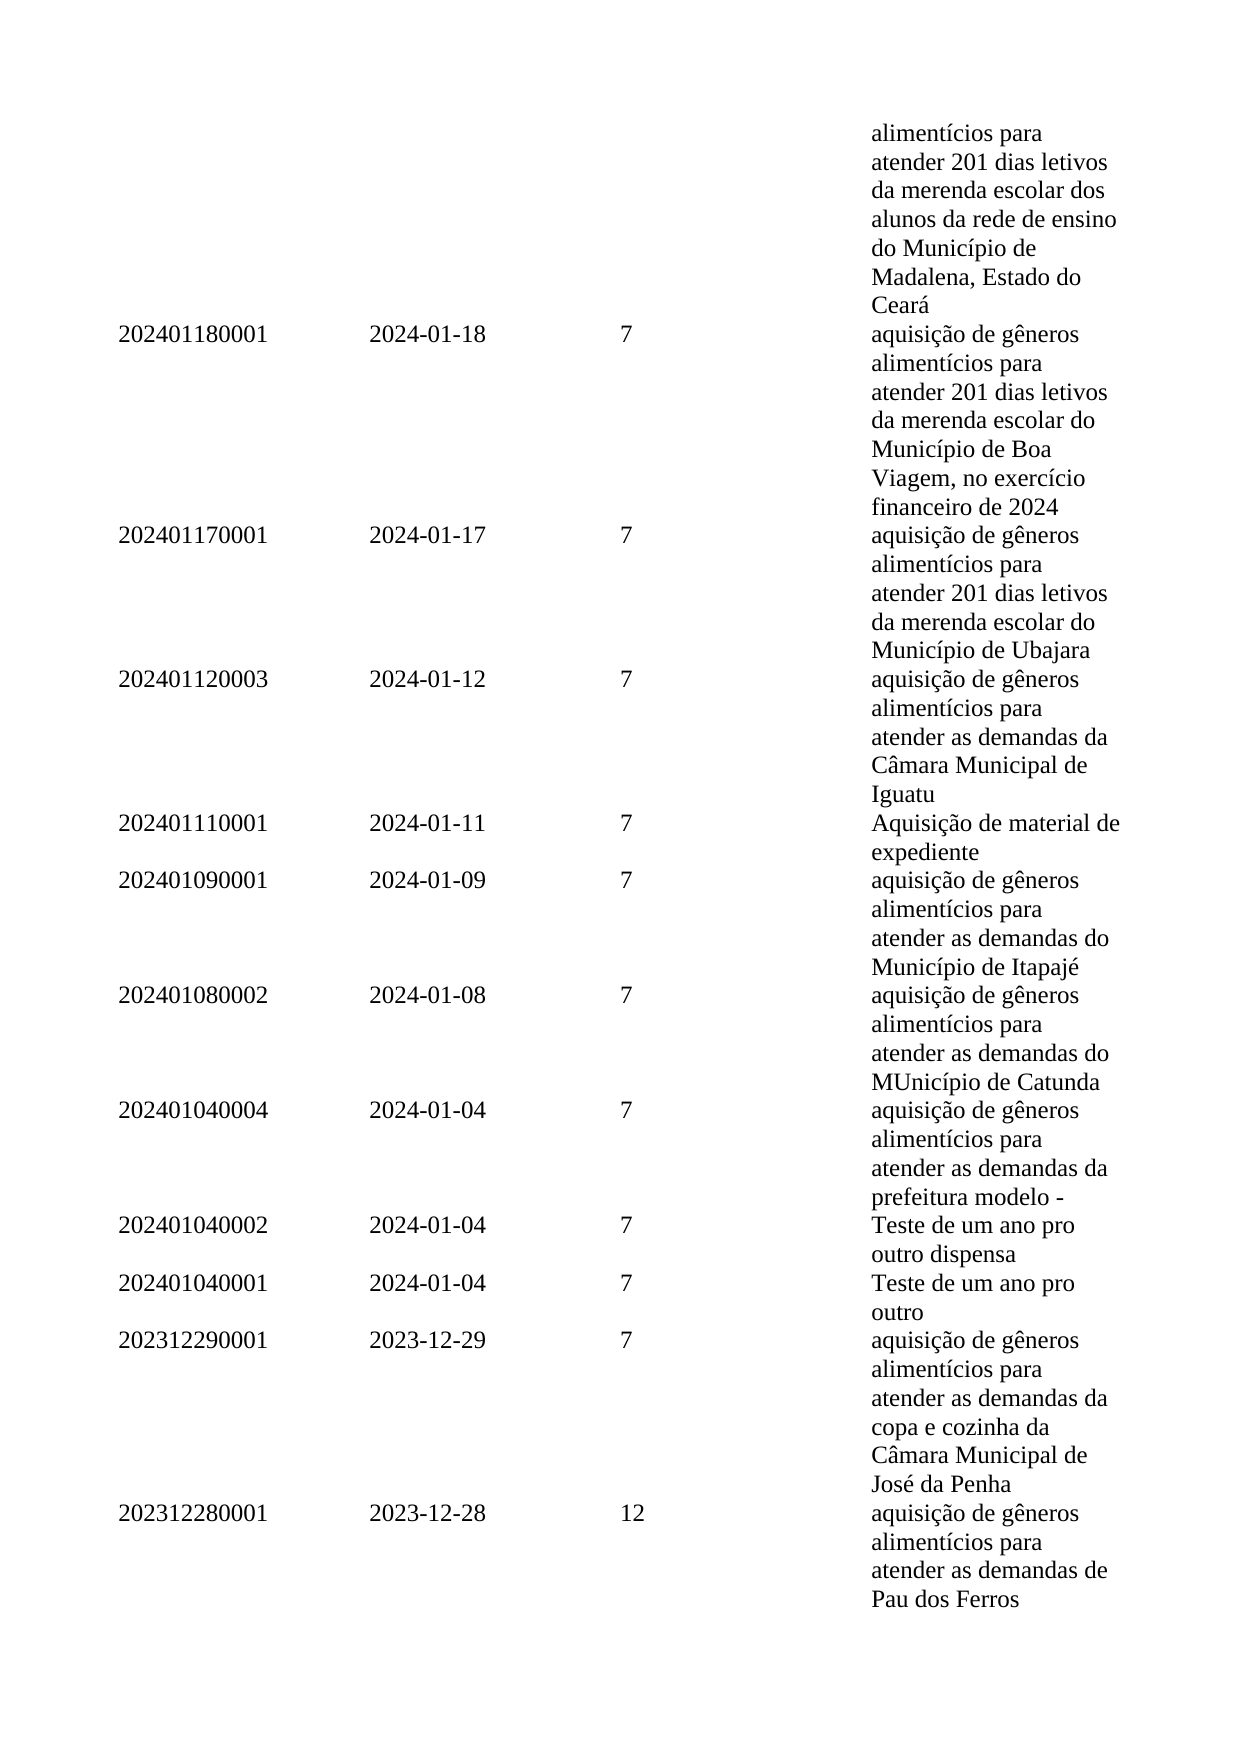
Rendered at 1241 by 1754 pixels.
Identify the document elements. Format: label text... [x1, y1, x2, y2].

table_cell 202401040002 [118, 1211, 369, 1268]
table_cell 7 [620, 981, 871, 1096]
table_cell aquisição de gêneros alimentícios para atender as demandas do MUnicípio de Catunda [871, 981, 1122, 1096]
table_cell 2023-12-28 [369, 1498, 620, 1613]
table_cell aquisição de gêneros alimentícios para atender 201 dias letivos da merenda escolar do Município de Boa Viagem, no exercício financeiro de 2024 [871, 319, 1122, 521]
table_cell aquisição de gêneros alimentícios para atender as demandas da Câmara Municipal de Iguatu [871, 664, 1122, 808]
table_cell 2024-01-18 [369, 319, 620, 521]
table_cell 7 [620, 1096, 871, 1211]
table_cell aquisição de gêneros alimentícios para atender as demandas do Município de Itapajé [871, 866, 1122, 981]
table_cell 7 [620, 664, 871, 808]
table_cell Teste de um ano pro outro dispensa [871, 1211, 1122, 1268]
table_cell aquisição de gêneros alimentícios para atender as demandas da copa e cozinha da Câmara Municipal de José da Penha [871, 1326, 1122, 1498]
table_cell 202312290001 [118, 1326, 369, 1498]
table_cell 2024-01-08 [369, 981, 620, 1096]
table_cell aquisição de gêneros alimentícios para atender as demandas de Pau dos Ferros [871, 1498, 1122, 1613]
table_cell 2024-01-12 [369, 664, 620, 808]
table_cell [118, 118, 369, 319]
table_cell 2024-01-17 [369, 521, 620, 664]
table_cell aquisição de gêneros alimentícios para atender 201 dias letivos da merenda escolar do Município de Ubajara [871, 521, 1122, 664]
table_cell 2024-01-11 [369, 808, 620, 866]
table_cell 7 [620, 1326, 871, 1498]
table_cell 202312280001 [118, 1498, 369, 1613]
table_cell 202401080002 [118, 981, 369, 1096]
table_cell [620, 118, 871, 319]
table_cell 2024-01-09 [369, 866, 620, 981]
table_cell alimentícios para atender 201 dias letivos da merenda escolar dos alunos da rede de ensino do Município de Madalena, Estado do Ceará [871, 118, 1122, 319]
table_cell 202401040004 [118, 1096, 369, 1211]
table_cell 2024-01-04 [369, 1096, 620, 1211]
table_cell 7 [620, 1211, 871, 1268]
table_cell 2023-12-29 [369, 1326, 620, 1498]
table_cell 202401120003 [118, 664, 369, 808]
table_cell 7 [620, 1268, 871, 1326]
table_cell 7 [620, 866, 871, 981]
table_cell 202401040001 [118, 1268, 369, 1326]
table_cell 7 [620, 521, 871, 664]
table_cell 7 [620, 808, 871, 866]
table_cell 2024-01-04 [369, 1211, 620, 1268]
table_cell aquisição de gêneros alimentícios para atender as demandas da prefeitura modelo - [871, 1096, 1122, 1211]
table_cell Teste de um ano pro outro [871, 1268, 1122, 1326]
table_cell 12 [620, 1498, 871, 1613]
table_cell 202401110001 [118, 808, 369, 866]
table_cell 202401170001 [118, 521, 369, 664]
table_cell 202401090001 [118, 866, 369, 981]
table_cell Aquisição de material de expediente [871, 808, 1122, 866]
table_cell 7 [620, 319, 871, 521]
table_cell [369, 118, 620, 319]
table_cell 202401180001 [118, 319, 369, 521]
table_cell 2024-01-04 [369, 1268, 620, 1326]
